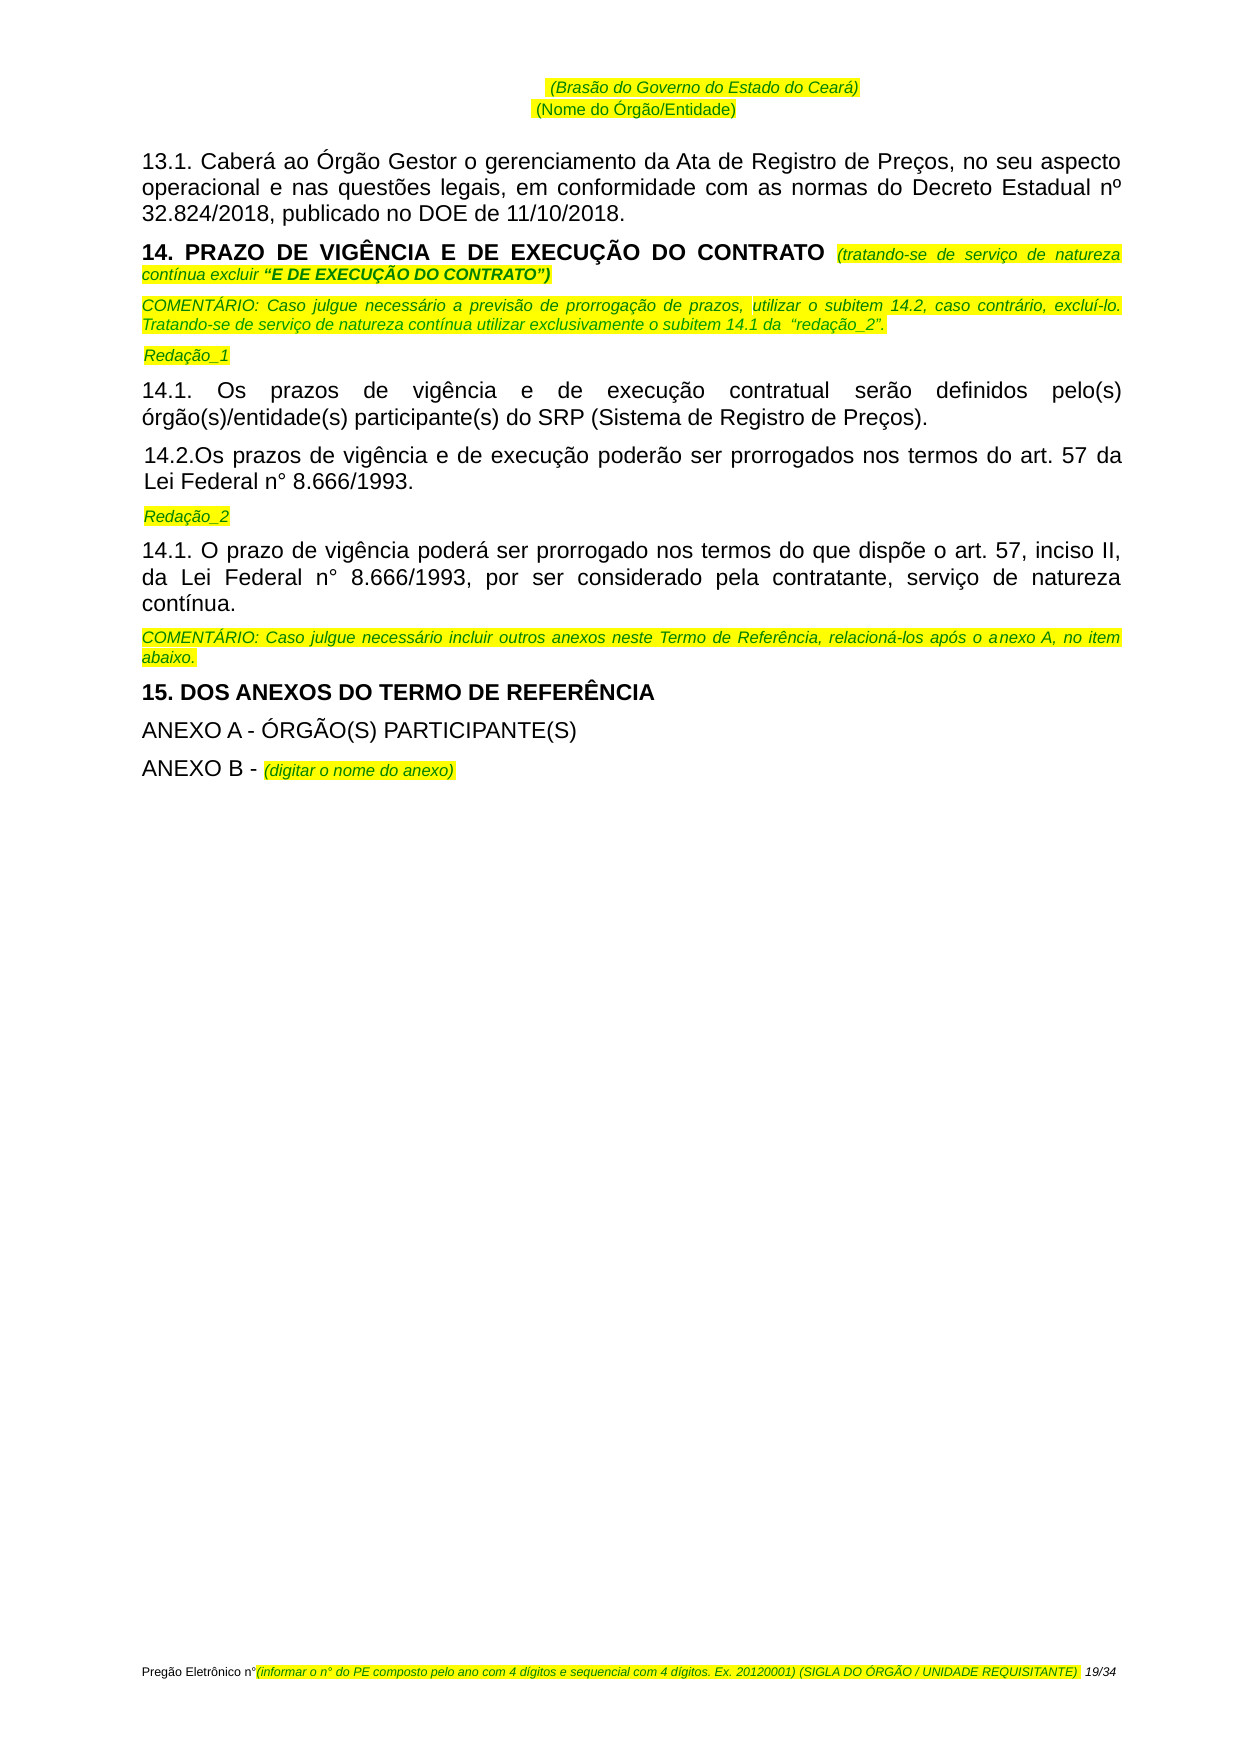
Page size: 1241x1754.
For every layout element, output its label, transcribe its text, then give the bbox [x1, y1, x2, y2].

text ANEXO A - ÓRGÃO(S) PARTICIPANTE(S) [142, 717, 1122, 743]
text Redação_1 [143, 346, 1122, 365]
text 14.1. Os prazos de vigência e de execução contratual serão definidos pelo(s) órgão(s)/entidade(s) participante(s) do SRP (Sistema de Registro de Preços). [142, 377, 1122, 430]
text Redação_2 [143, 506, 1122, 526]
text 15. DOS ANEXOS DO TERMO DE REFERÊNCIA [142, 678, 1122, 705]
text COMENTÁRIO: Caso julgue necessário a previsão de prorrogação de prazos, utilizar o subitem 14.2, caso contrário, excluí-lo. Tratando-se de serviço de natureza contínua utilizar exclusivamente o subitem 14.1 da “redação_2”. [142, 296, 1122, 334]
text 14.1. O prazo de vigência poderá ser prorrogado nos termos do que dispõe o art. 57, inciso II, da Lei Federal n° 8.666/1993, por ser considerado pela contratante, serviço de natureza contínua. [142, 537, 1122, 616]
text ANEXO B - (digitar o nome do anexo) [142, 755, 1122, 781]
text COMENTÁRIO: Caso julgue necessário incluir outros anexos neste Termo de Referência, relacioná-los após o anexo A, no item abaixo. [142, 628, 1122, 667]
text 14.2.Os prazos de vigência e de execução poderão ser prorrogados nos termos do art. 57 da Lei Federal n° 8.666/1993. [143, 442, 1122, 494]
text 14. PRAZO DE VIGÊNCIA E DE EXECUÇÃO DO CONTRATO (tratando-se de serviço de natureza contínua excluir “E DE EXECUÇÃO DO CONTRATO”) [142, 238, 1122, 284]
text 13.1. Caberá ao Órgão Gestor o gerenciamento da Ata de Registro de Preços, no seu aspecto operacional e nas questões legais, em conformidade com as normas do Decreto Estadual nº 32.824/2018, publicado no DOE de 11/10/2018. [142, 148, 1122, 227]
